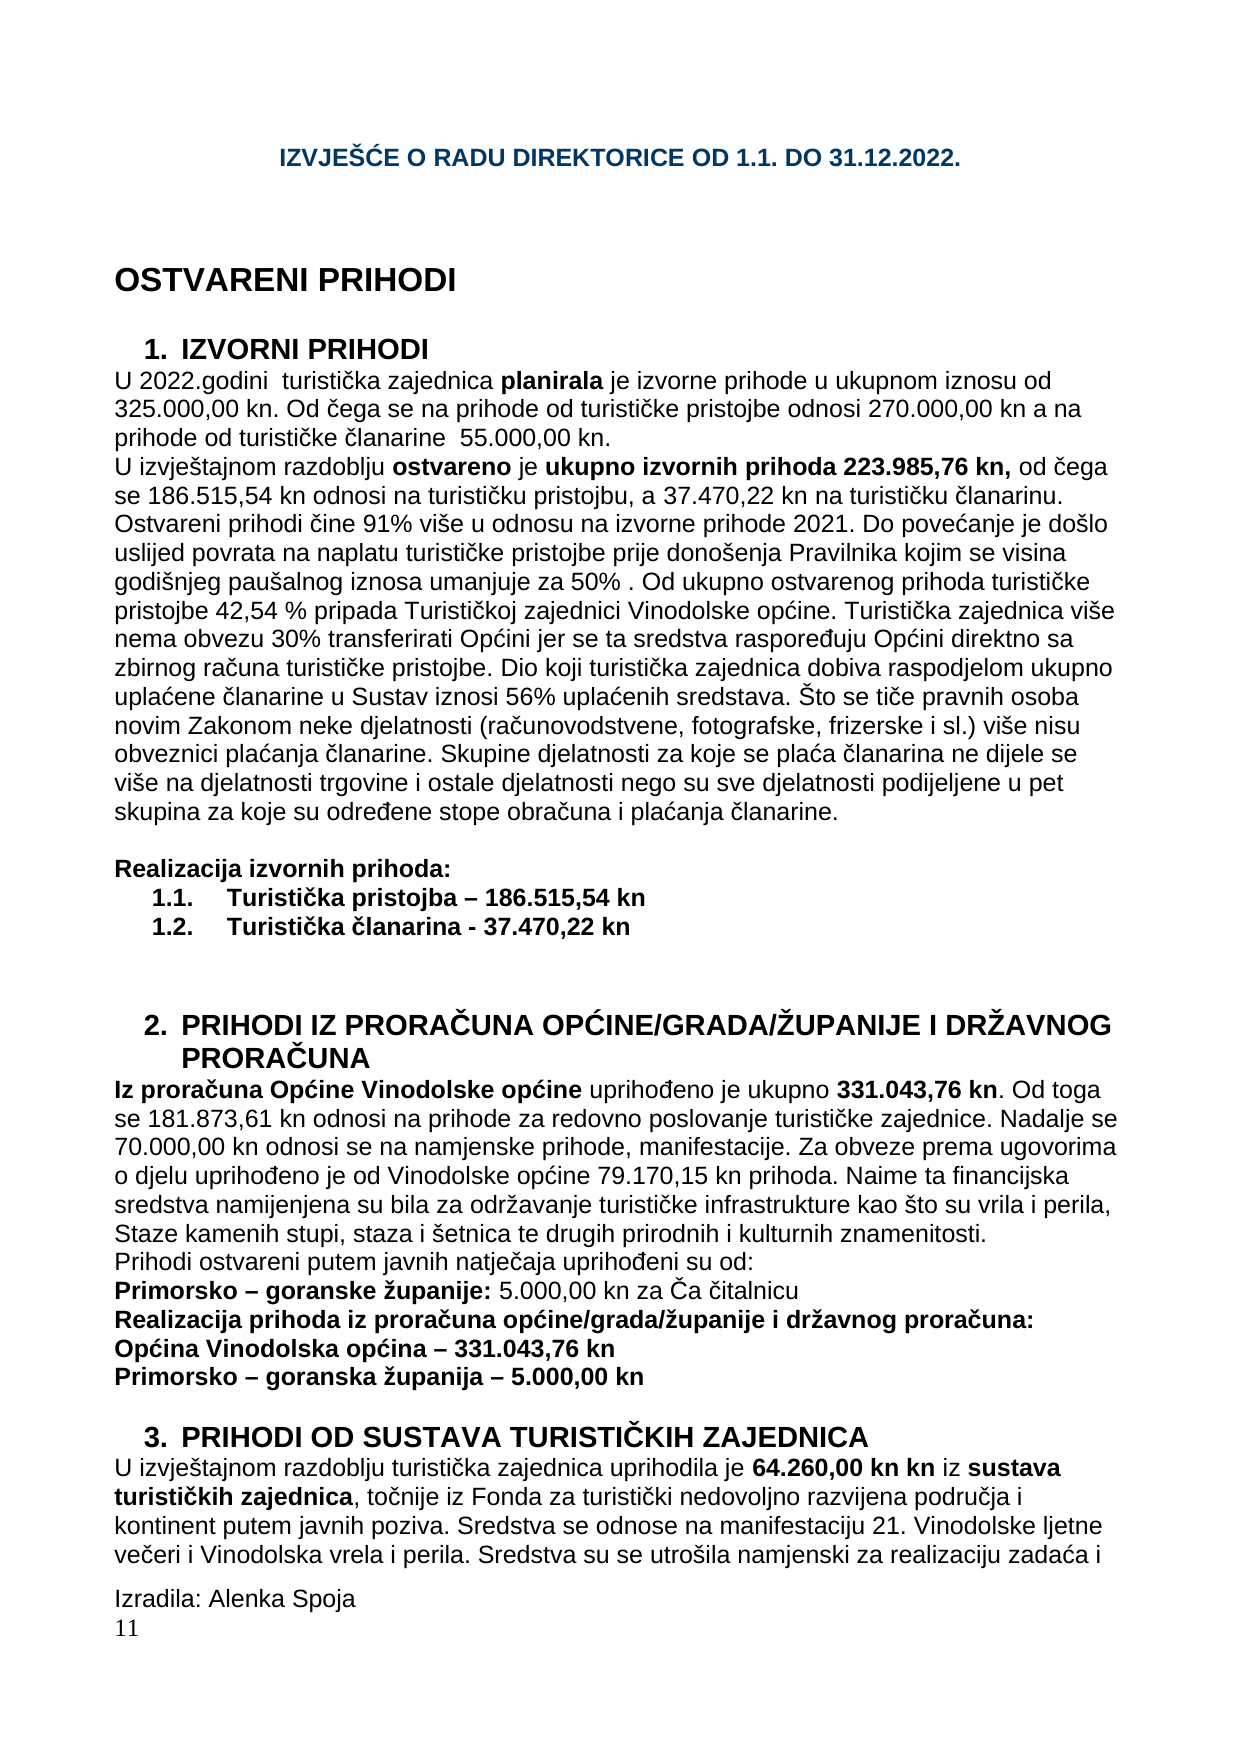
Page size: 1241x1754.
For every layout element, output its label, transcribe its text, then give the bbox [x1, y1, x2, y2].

text Realizacija prihoda iz proračuna općine/grada/županije i državnog proračuna: [114, 1305, 1126, 1334]
text OSTVARENI PRIHODI [114, 260, 1126, 298]
list IZVORNI PRIHODI [143, 332, 1126, 366]
list Turistička članarina - 37.470,22 kn [152, 912, 1126, 941]
text Primorsko – goranska županija – 5.000,00 kn [114, 1362, 1126, 1391]
text U izvještajnom razdoblju ostvareno je ukupno izvornih prihoda 223.985,76 kn, od čega se 186.515,54 kn odnosi na turističku pristojbu, a 37.470,22 kn na turističku članarinu. Ostvareni prihodi čine 91% više u odnosu na izvorne prihode 2021. Do povećanje je došlo uslijed povrata na naplatu turističke pristojbe prije donošenja Pravilnika kojim se visina godišnjeg paušalnog iznosa umanjuje za 50% . Od ukupno ostvarenog prihoda turističke pristojbe 42,54 % pripada Turističkoj zajednici Vinodolske općine. Turistička zajednica više nema obvezu 30% transferirati Općini jer se ta sredstva raspoređuju Općini direktno sa zbirnog računa turističke pristojbe. Dio koji turistička zajednica dobiva raspodjelom ukupno uplaćene članarine u Sustav iznosi 56% uplaćenih sredstava. Što se tiče pravnih osoba novim Zakonom neke djelatnosti (računovodstvene, fotografske, frizerske i sl.) više nisu obveznici plaćanja članarine. Skupine djelatnosti za koje se plaća članarina ne dijele se više na djelatnosti trgovine i ostale djelatnosti nego su sve djelatnosti podijeljene u pet skupina za koje su određene stope obračuna i plaćanja članarine. [114, 452, 1126, 826]
list Turistička pristojba – 186.515,54 kn [152, 883, 1126, 912]
text U 2022.godini turistička zajednica planirala je izvorne prihode u ukupnom iznosu od 325.000,00 kn. Od čega se na prihode od turističke pristojbe odnosi 270.000,00 kn a na prihode od turističke članarine 55.000,00 kn. [114, 366, 1126, 452]
text Iz proračuna Općine Vinodolske općine uprihođeno je ukupno 331.043,76 kn. Od toga se 181.873,61 kn odnosi na prihode za redovno poslovanje turističke zajednice. Nadalje se 70.000,00 kn odnosi se na namjenske prihode, manifestacije. Za obveze prema ugovorima o djelu uprihođeno je od Vinodolske općine 79.170,15 kn prihoda. Naime ta financijska sredstva namijenjena su bila za održavanje turističke infrastrukture kao što su vrila i perila, Staze kamenih stupi, staza i šetnica te drugih prirodnih i kulturnih znamenitosti. [114, 1075, 1126, 1247]
text Općina Vinodolska općina – 331.043,76 kn [114, 1334, 1126, 1362]
list PRIHODI IZ PRORAČUNA OPĆINE/GRADA/ŽUPANIJE I DRŽAVNOG PRORAČUNA [143, 1008, 1126, 1075]
list PRIHODI OD SUSTAVA TURISTIČKIH ZAJEDNICA [143, 1420, 1126, 1453]
text Realizacija izvornih prihoda: [114, 854, 1126, 883]
text U izvještajnom razdoblju turistička zajednica uprihodila je 64.260,00 kn kn iz sustava turističkih zajednica, točnije iz Fonda za turistički nedovoljno razvijena područja i kontinent putem javnih poziva. Sredstva se odnose na manifestaciju 21. Vinodolske ljetne večeri i Vinodolska vrela i perila. Sredstva su se utrošila namjenski za realizaciju zadaća i [114, 1453, 1126, 1568]
text Primorsko – goranske županije: 5.000,00 kn za Ča čitalnicu [114, 1276, 1126, 1305]
text Prihodi ostvareni putem javnih natječaja uprihođeni su od: [114, 1247, 1126, 1276]
